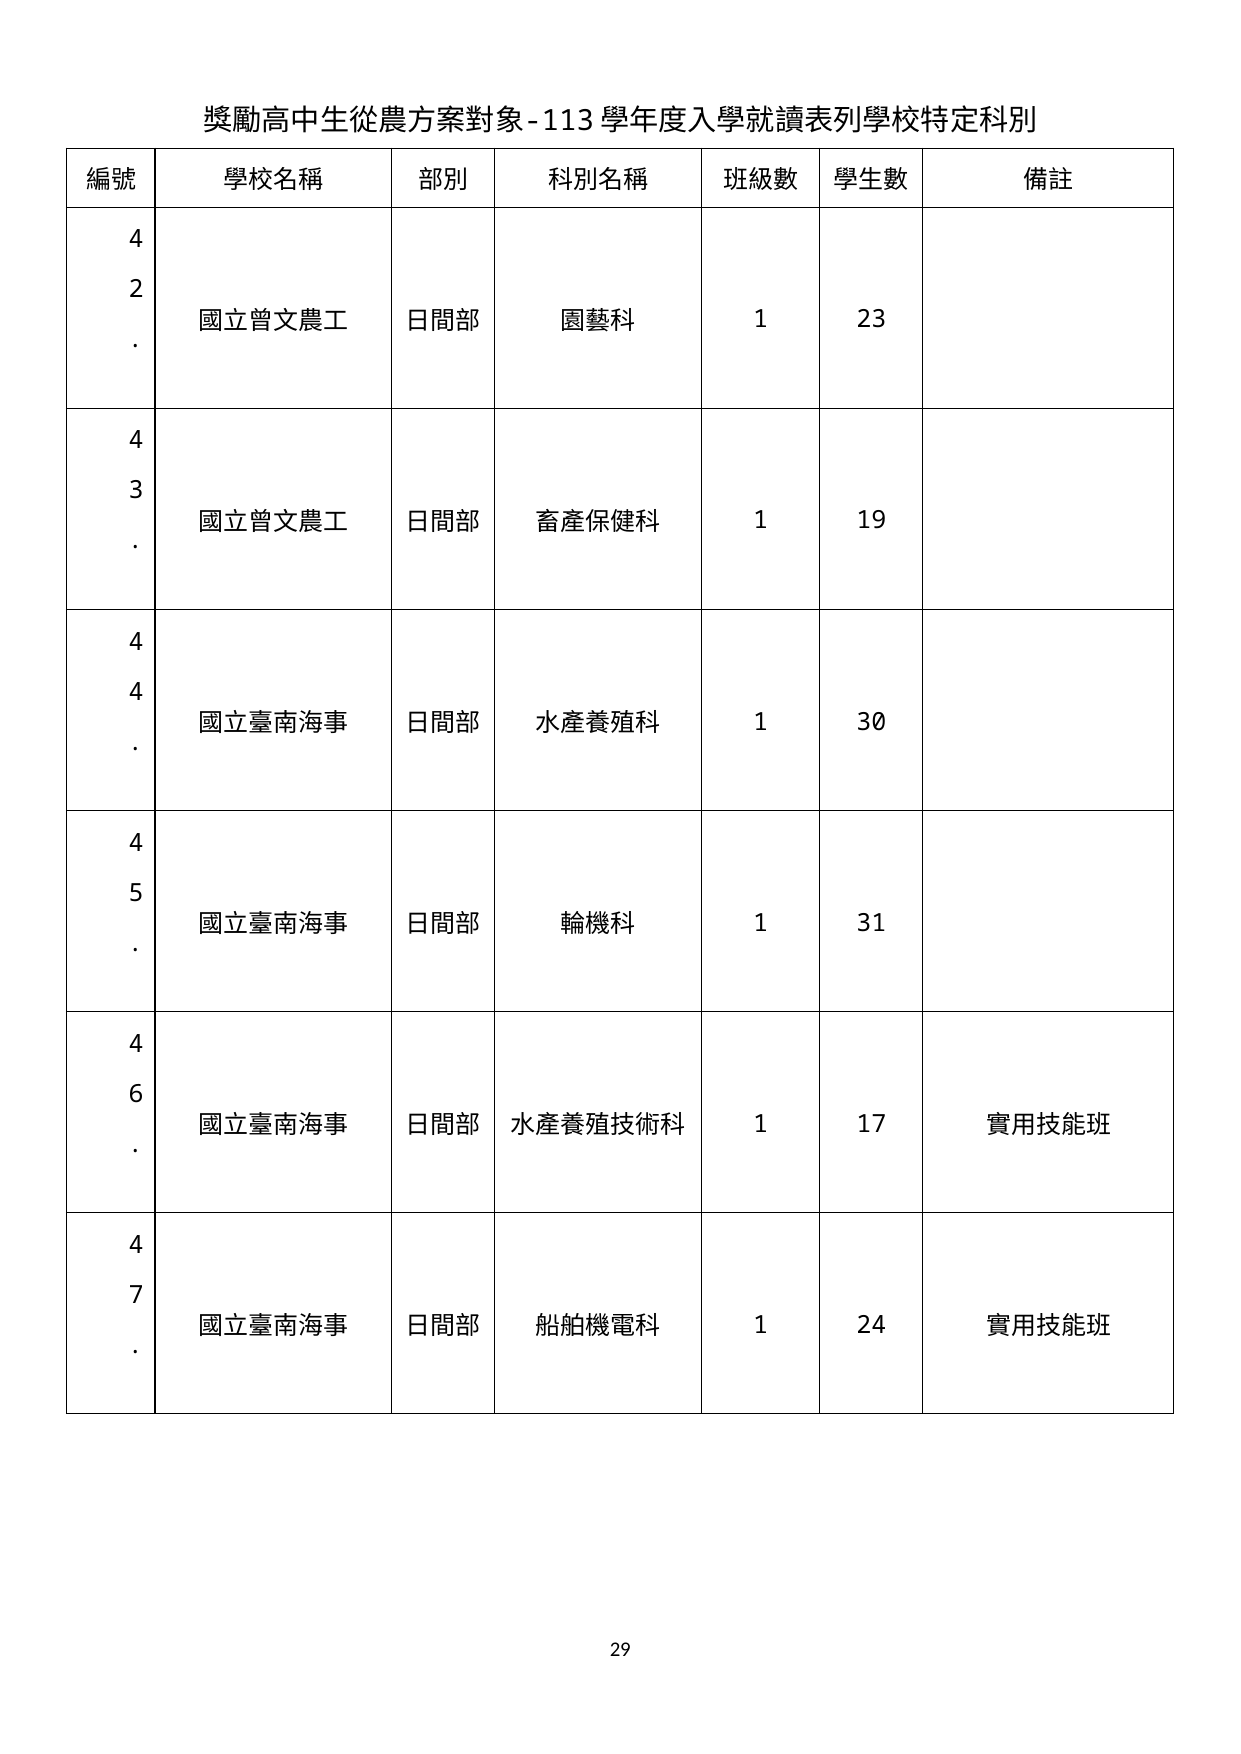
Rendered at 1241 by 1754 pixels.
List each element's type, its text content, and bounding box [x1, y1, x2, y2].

table_cell 日間部 [392, 1012, 494, 1212]
table_cell 1 [702, 1012, 819, 1212]
table_cell 學校名稱 [156, 149, 391, 207]
table_cell 1 [702, 409, 819, 609]
table_cell 船舶機電科 [495, 1213, 701, 1413]
table_cell 1 [702, 811, 819, 1011]
table_cell 實用技能班 [923, 1213, 1173, 1413]
table_cell [923, 811, 1173, 1011]
table_cell 日間部 [392, 1213, 494, 1413]
table_cell 輪機科 [495, 811, 701, 1011]
table_cell 科別名稱 [495, 149, 701, 207]
table_cell 國立曾文農工 [156, 208, 391, 408]
table_cell 23 [820, 208, 922, 408]
table_cell 1 [702, 1213, 819, 1413]
table_cell 日間部 [392, 610, 494, 810]
table_cell [67, 409, 154, 609]
table_cell 17 [820, 1012, 922, 1212]
table_cell 園藝科 [495, 208, 701, 408]
table_cell [67, 610, 154, 810]
table_cell [67, 1213, 154, 1413]
table_cell 19 [820, 409, 922, 609]
table_cell 24 [820, 1213, 922, 1413]
table_cell 31 [820, 811, 922, 1011]
table_cell [67, 1012, 154, 1212]
table_cell 編號 [67, 149, 154, 207]
table_cell [923, 409, 1173, 609]
table_cell [67, 811, 154, 1011]
table_cell [923, 610, 1173, 810]
table_cell 國立曾文農工 [156, 409, 391, 609]
table_cell 部別 [392, 149, 494, 207]
table_cell 班級數 [702, 149, 819, 207]
table_cell 水產養殖科 [495, 610, 701, 810]
table_cell 日間部 [392, 409, 494, 609]
table_cell 日間部 [392, 811, 494, 1011]
table_cell 日間部 [392, 208, 494, 408]
table_cell 30 [820, 610, 922, 810]
table_cell 國立臺南海事 [156, 811, 391, 1011]
table_cell 國立臺南海事 [156, 610, 391, 810]
table_header 獎勵高中生從農方案對象-113學年度入學就讀表列學校特定科別 [66, 89, 1174, 148]
table_cell 實用技能班 [923, 1012, 1173, 1212]
table_cell [67, 208, 154, 408]
table_cell 備註 [923, 149, 1173, 207]
table_cell 學生數 [820, 149, 922, 207]
table_cell 畜產保健科 [495, 409, 701, 609]
table_cell 國立臺南海事 [156, 1012, 391, 1212]
table_cell 國立臺南海事 [156, 1213, 391, 1413]
table_cell 水產養殖技術科 [495, 1012, 701, 1212]
table_cell 1 [702, 610, 819, 810]
table_cell 1 [702, 208, 819, 408]
table_cell [923, 208, 1173, 408]
